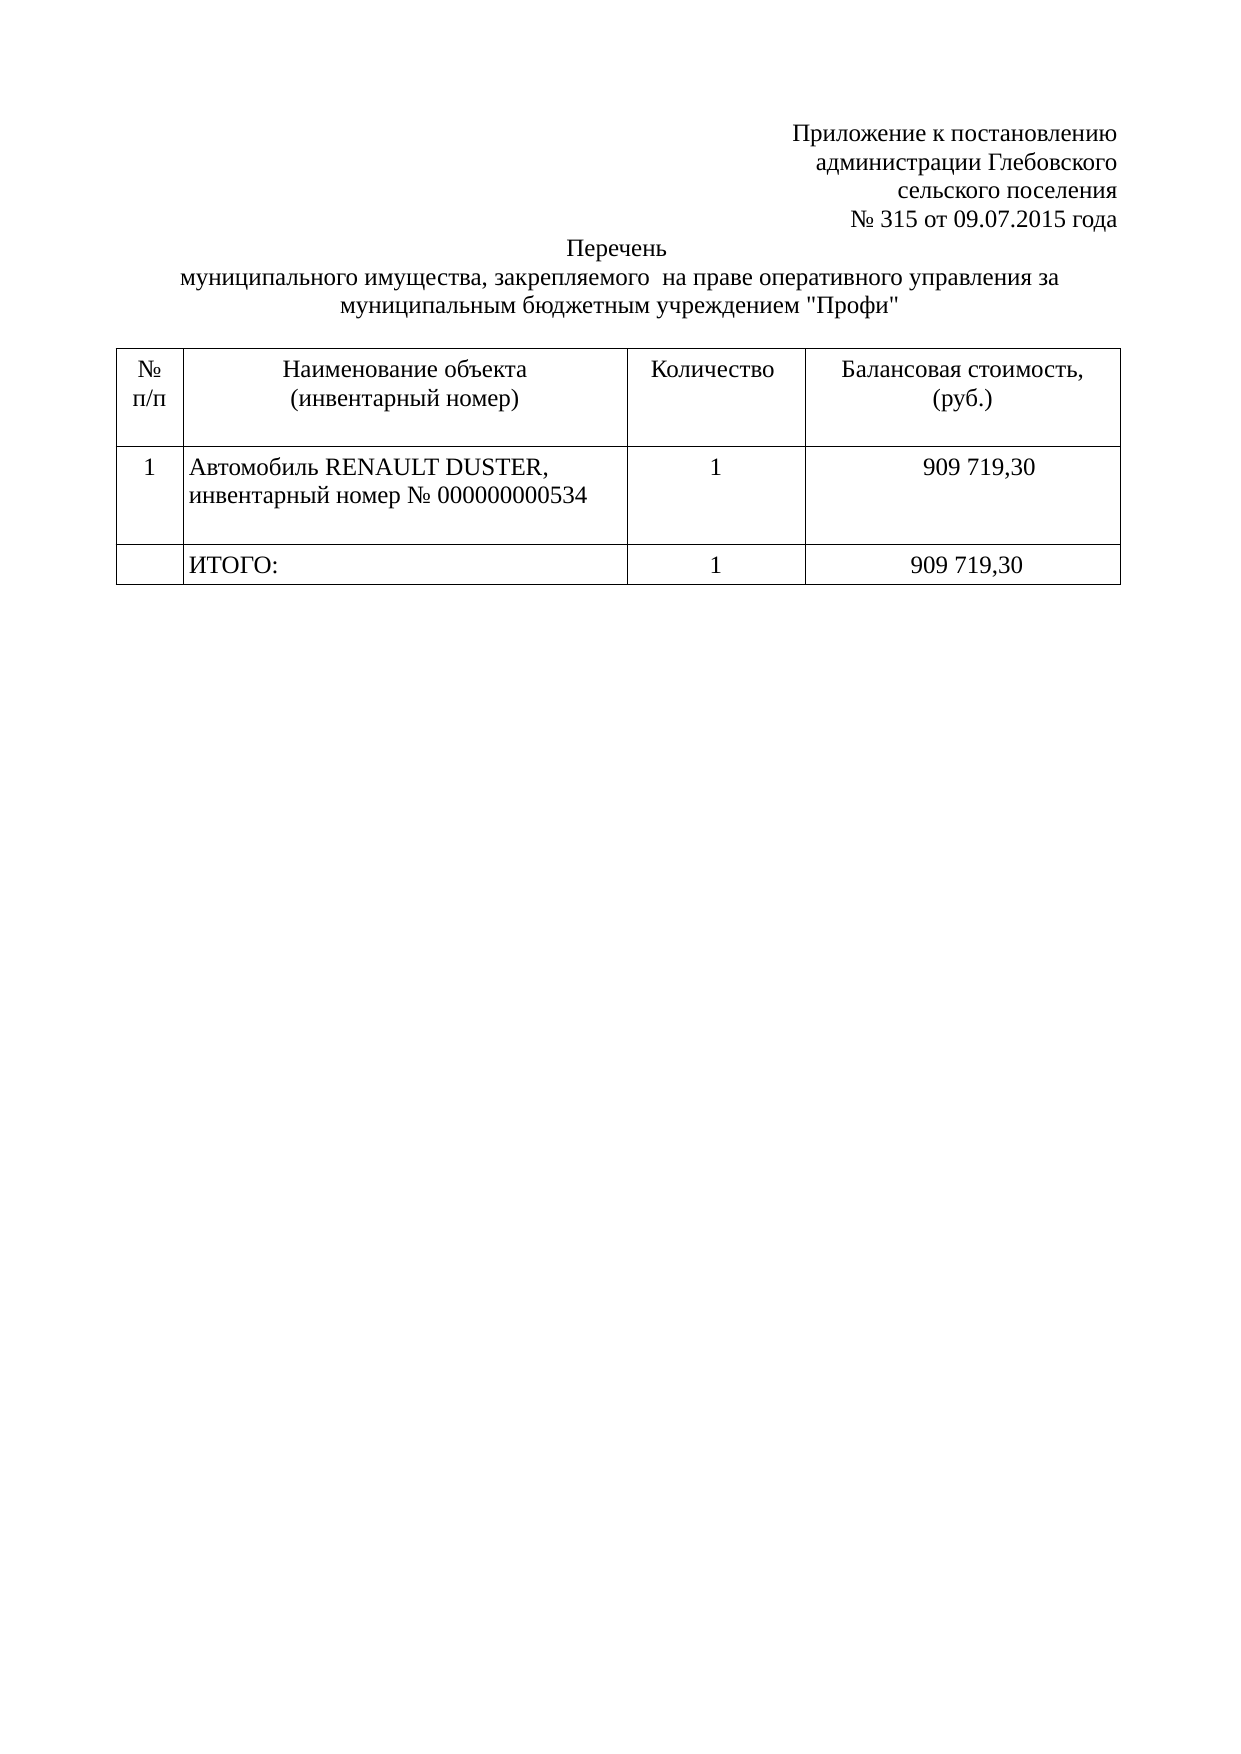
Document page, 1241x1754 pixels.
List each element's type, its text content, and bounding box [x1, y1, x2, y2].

text № 315 от 09.07.2015 года [116, 204, 1123, 233]
text администрации Глебовского [116, 147, 1123, 176]
table_cell 909 719,30 [806, 447, 1120, 544]
table_header Балансовая стоимость, (руб.) [806, 349, 1120, 446]
table_header Наименование объекта (инвентарный номер) [184, 349, 627, 446]
text сельского поселения [116, 176, 1123, 204]
table_header ИТОГО: [184, 545, 627, 584]
text Перечень [116, 233, 1123, 262]
table_cell 1 [117, 447, 183, 544]
table_header № п/п [117, 349, 183, 446]
table_cell 1 [628, 447, 805, 544]
table_cell Автомобиль RENAULT DUSTER, инвентарный номер № 000000000534 [184, 447, 627, 544]
table_header 1 [628, 545, 805, 584]
table_header [117, 545, 183, 584]
table_header Количество [628, 349, 805, 446]
text муниципального имущества, закрепляемого на праве оперативного управления за муниципальным бюджетным учреждением "Профи" [116, 262, 1123, 319]
text Приложение к постановлению [116, 118, 1123, 147]
table_header 909 719,30 [806, 545, 1120, 584]
